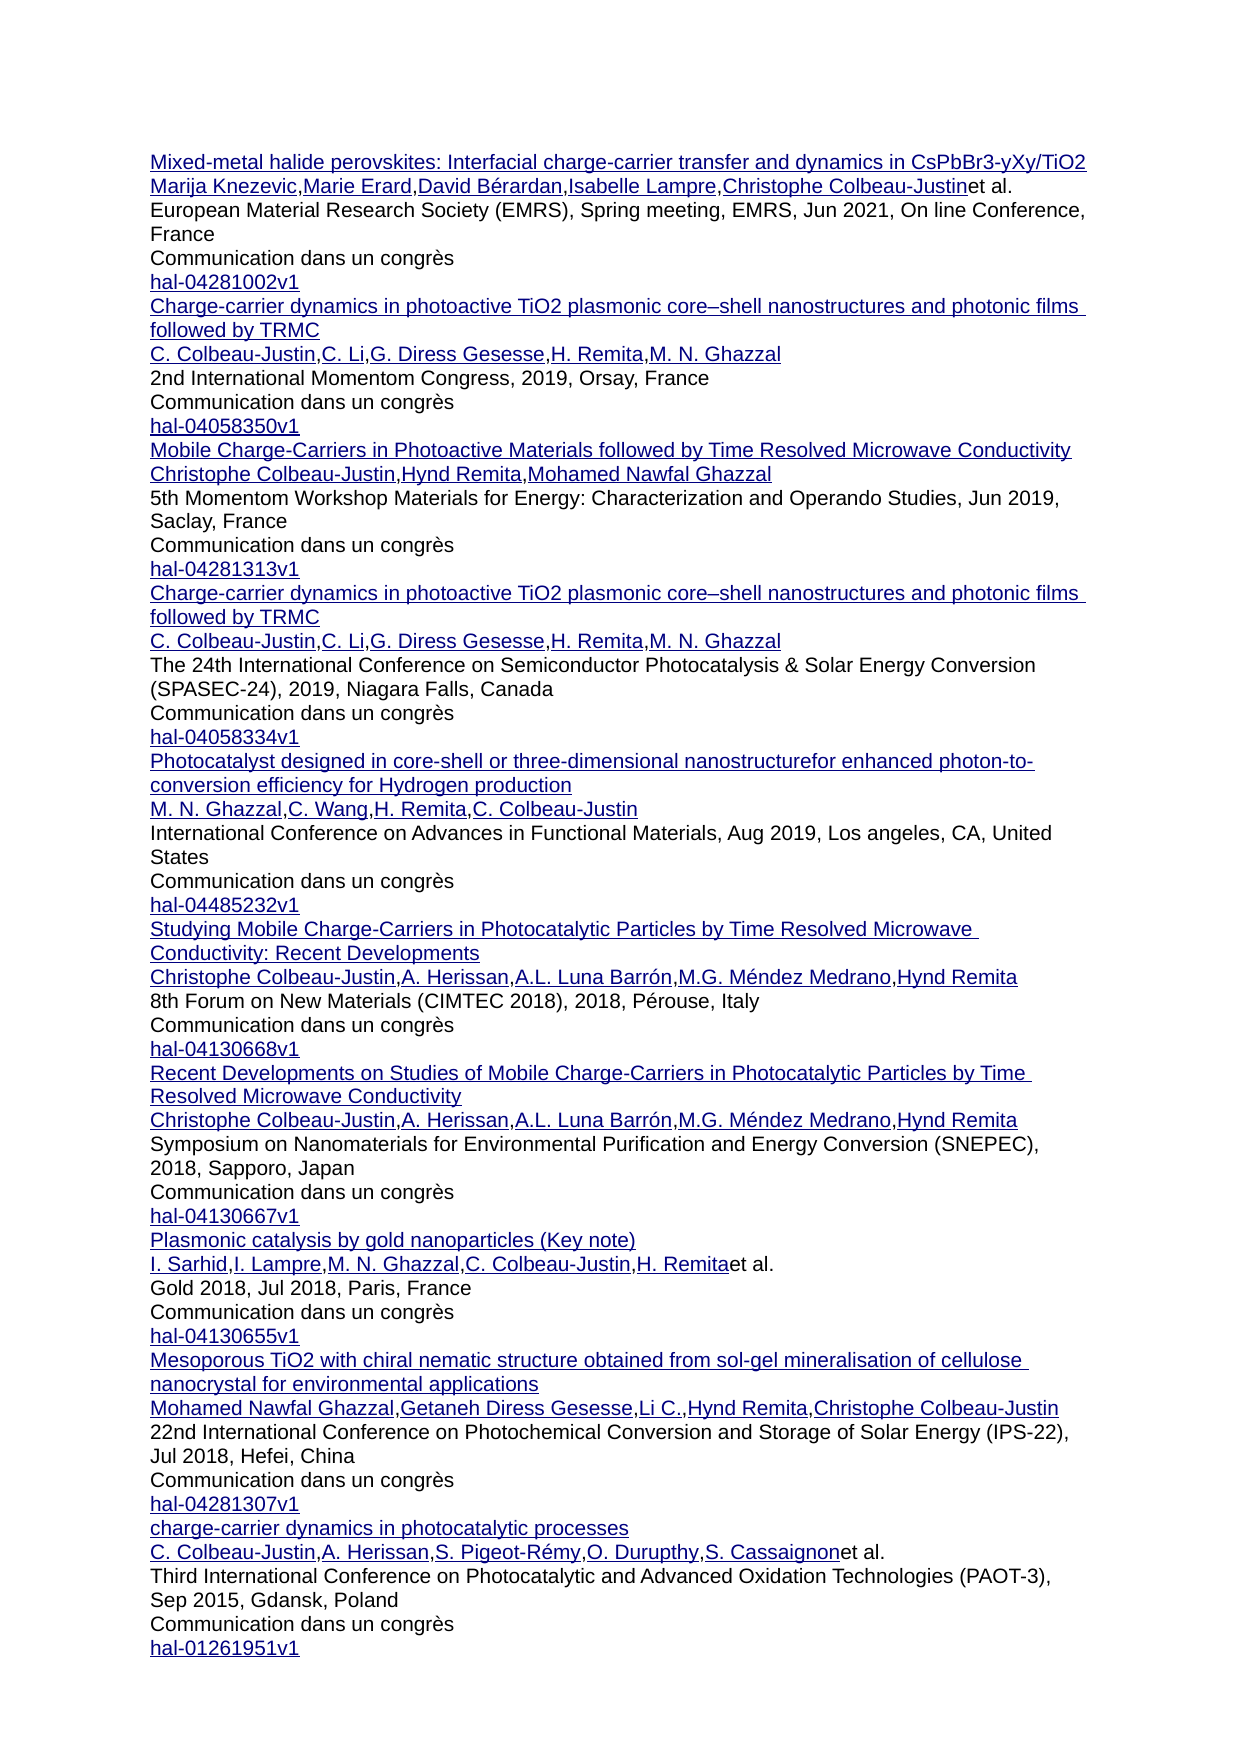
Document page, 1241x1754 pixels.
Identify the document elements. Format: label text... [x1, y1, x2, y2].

table_cell charge-carrier dynamics in photocatalytic processes C. Colbeau-Justin,A. Herissan,S. Pigeot-Rémy,O. Durupthy,S. Cassaignonet al. Third International Conference on Photocatalytic and Advanced Oxidation Technologies (PAOT-3), Sep 2015, Gdansk, Poland Communication dans un congrès hal-01261951v1 [150, 1516, 1090, 1659]
table_cell Recent Developments on Studies of Mobile Charge-Carriers in Photocatalytic Particles by Time Resolved Microwave Conductivity Christophe Colbeau-Justin,A. Herissan,A.L. Luna Barrón,M.G. Méndez Medrano,Hynd Remita Symposium on Nanomaterials for Environmental Purification and Energy Conversion (SNEPEC), 2018, Sapporo, Japan Communication dans un congrès hal-04130667v1 [150, 1060, 1090, 1228]
table_cell Mobile Charge-Carriers in Photoactive Materials followed by Time Resolved Microwave Conductivity Christophe Colbeau-Justin,Hynd Remita,Mohamed Nawfal Ghazzal 5th Momentom Workshop Materials for Energy: Characterization and Operando Studies, Jun 2019, Saclay, France Communication dans un congrès hal-04281313v1 [150, 438, 1090, 581]
table_cell Photocatalyst designed in core-shell or three-dimensional nanostructurefor enhanced photon-to-conversion efficiency for Hydrogen production M. N. Ghazzal,C. Wang,H. Remita,C. Colbeau-Justin International Conference on Advances in Functional Materials, Aug 2019, Los angeles, CA, United States Communication dans un congrès hal-04485232v1 [150, 749, 1090, 917]
table_cell Studying Mobile Charge-Carriers in Photocatalytic Particles by Time Resolved Microwave Conductivity: Recent Developments Christophe Colbeau-Justin,A. Herissan,A.L. Luna Barrón,M.G. Méndez Medrano,Hynd Remita 8th Forum on New Materials (CIMTEC 2018), 2018, Pérouse, Italy Communication dans un congrès hal-04130668v1 [150, 917, 1090, 1060]
table_cell Charge-carrier dynamics in photoactive TiO2 plasmonic core–shell nanostructures and photonic films followed by TRMC C. Colbeau-Justin,C. Li,G. Diress Gesesse,H. Remita,M. N. Ghazzal 2nd International Momentom Congress, 2019, Orsay, France Communication dans un congrès hal-04058350v1 [150, 294, 1090, 437]
table_cell Plasmonic catalysis by gold nanoparticles (Key note) I. Sarhid,I. Lampre,M. N. Ghazzal,C. Colbeau-Justin,H. Remitaet al. Gold 2018, Jul 2018, Paris, France Communication dans un congrès hal-04130655v1 [150, 1228, 1090, 1348]
table_cell Mesoporous TiO2 with chiral nematic structure obtained from sol-gel mineralisation of cellulose nanocrystal for environmental applications Mohamed Nawfal Ghazzal,Getaneh Diress Gesesse,Li C.,Hynd Remita,Christophe Colbeau-Justin 22nd International Conference on Photochemical Conversion and Storage of Solar Energy (IPS-22), Jul 2018, Hefei, China Communication dans un congrès hal-04281307v1 [150, 1348, 1090, 1516]
table_cell Mixed-metal halide perovskites: Interfacial charge-carrier transfer and dynamics in CsPbBr3-yXy/TiO2 Marija Knezevic,Marie Erard,David Bérardan,Isabelle Lampre,Christophe Colbeau-Justinet al. European Material Research Society (EMRS), Spring meeting, EMRS, Jun 2021, On line Conference, France Communication dans un congrès hal-04281002v1 [150, 150, 1090, 294]
table_cell Charge-carrier dynamics in photoactive TiO2 plasmonic core–shell nanostructures and photonic films followed by TRMC C. Colbeau-Justin,C. Li,G. Diress Gesesse,H. Remita,M. N. Ghazzal The 24th International Conference on Semiconductor Photocatalysis & Solar Energy Conversion (SPASEC-24), 2019, Niagara Falls, Canada Communication dans un congrès hal-04058334v1 [150, 581, 1090, 749]
